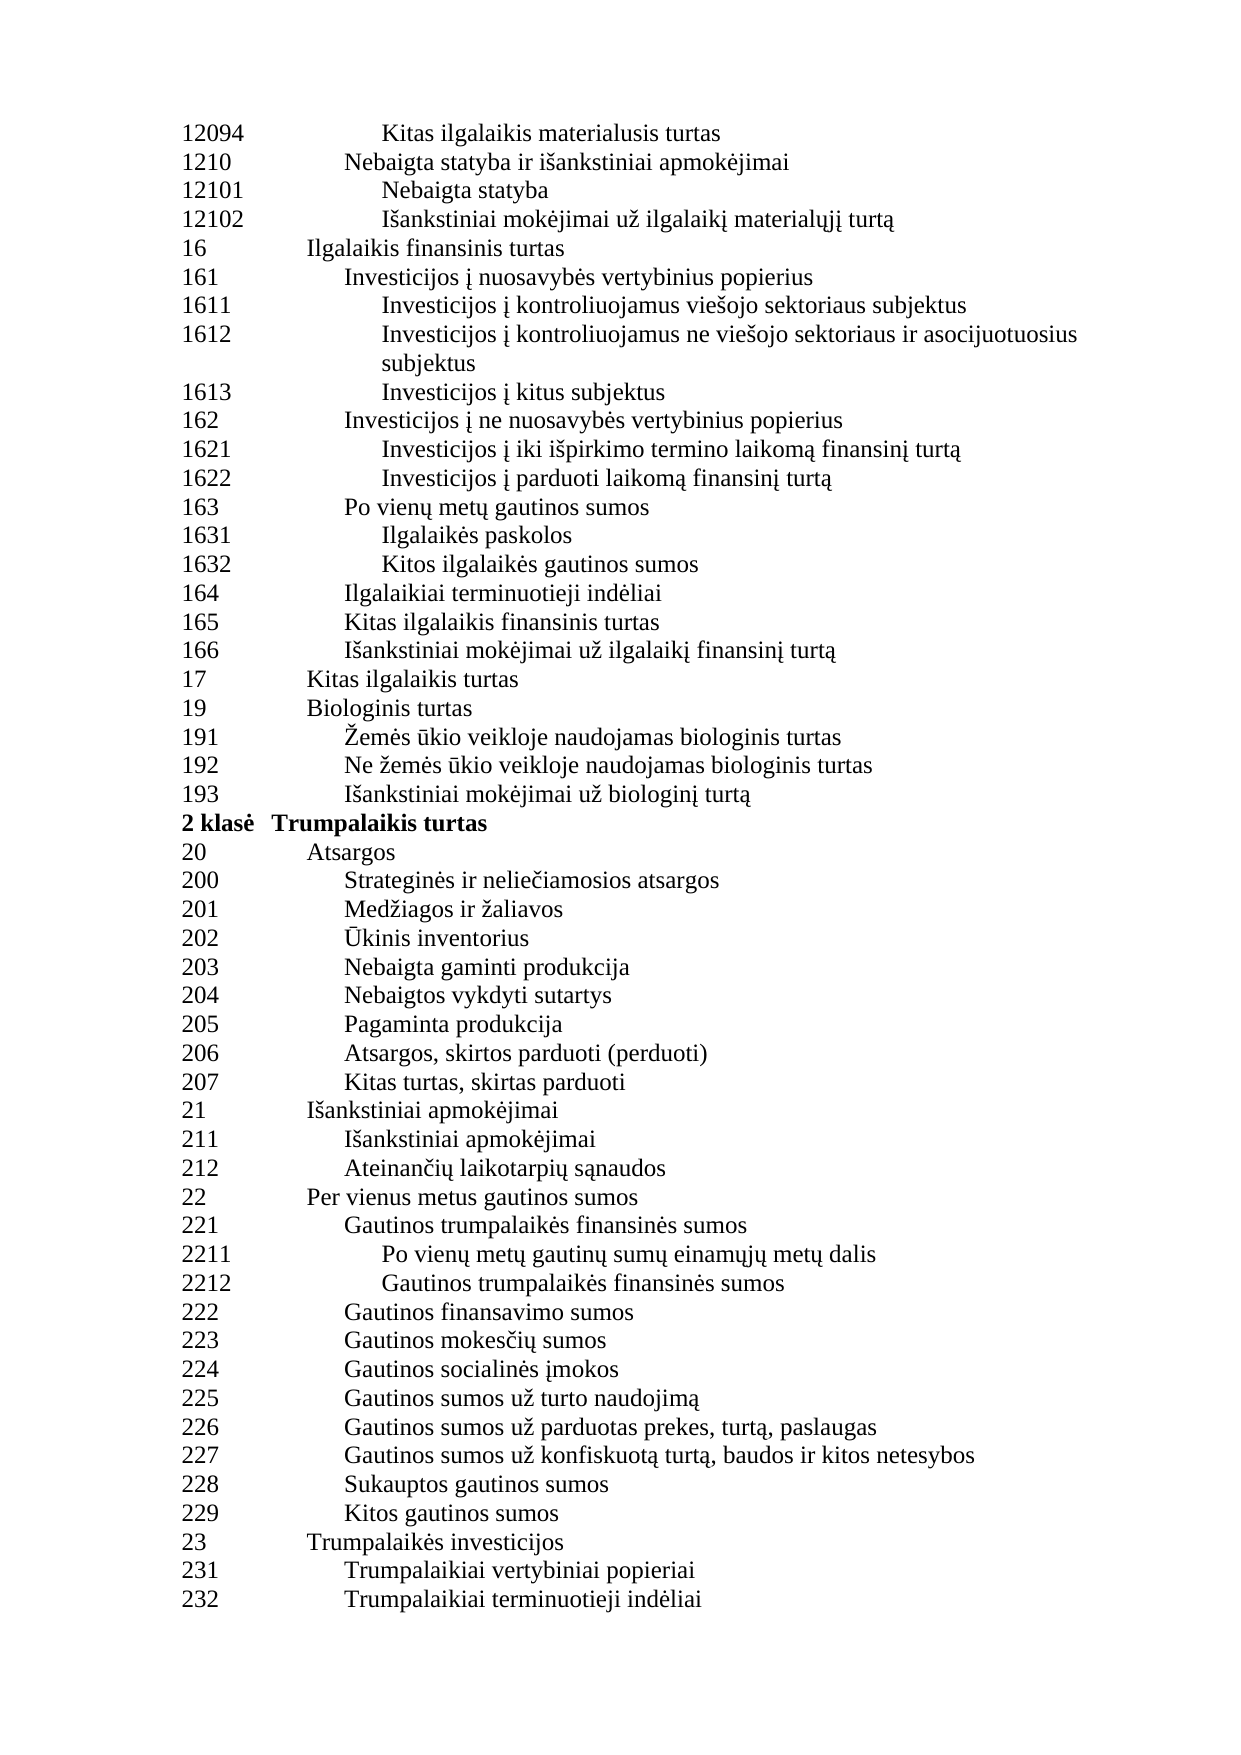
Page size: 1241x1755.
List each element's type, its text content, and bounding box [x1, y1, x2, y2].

table_cell Kitos ilgalaikės gautinos sumos [267, 549, 1122, 578]
table_cell Išankstiniai mokėjimai už biologinį turtą [267, 779, 1122, 808]
table_cell 202 [177, 923, 267, 952]
table_cell 206 [177, 1038, 267, 1067]
table_cell Biologinis turtas [267, 693, 1122, 722]
table_cell 203 [177, 952, 267, 981]
table_cell Pagaminta produkcija [267, 1009, 1122, 1038]
table_cell Kitas turtas, skirtas parduoti [267, 1067, 1122, 1096]
table_cell Gautinos sumos už turto naudojimą [267, 1383, 1122, 1412]
table_cell 231 [177, 1556, 267, 1584]
table_cell Sukauptos gautinos sumos [267, 1469, 1122, 1498]
table_cell 232 [177, 1584, 267, 1613]
table_cell Ilgalaikiai terminuotieji indėliai [267, 578, 1122, 607]
table_cell Ilgalaikės paskolos [267, 521, 1122, 549]
table_cell Investicijos į parduoti laikomą finansinį turtą [267, 463, 1122, 492]
table_cell 1612 [177, 319, 267, 377]
table_cell Gautinos sumos už parduotas prekes, turtą, paslaugas [267, 1412, 1122, 1441]
table_cell Ūkinis inventorius [267, 923, 1122, 952]
table_cell 225 [177, 1383, 267, 1412]
table_cell 222 [177, 1297, 267, 1326]
table_cell Kitas ilgalaikis finansinis turtas [267, 607, 1122, 636]
table_cell Po vienų metų gautinų sumų einamųjų metų dalis [267, 1239, 1122, 1268]
table_cell Kitos gautinos sumos [267, 1498, 1122, 1527]
table_cell Per vienus metus gautinos sumos [267, 1182, 1122, 1211]
table_cell 223 [177, 1326, 267, 1354]
table_cell 229 [177, 1498, 267, 1527]
table_cell 2212 [177, 1268, 267, 1297]
table_cell 162 [177, 406, 267, 434]
table_cell 1611 [177, 291, 267, 319]
table_cell Strateginės ir neliečiamosios atsargos [267, 866, 1122, 894]
table_cell Investicijos į kitus subjektus [267, 377, 1122, 406]
table_cell Trumpalaikis turtas [267, 808, 1122, 837]
table_cell 200 [177, 866, 267, 894]
table_cell 12102 [177, 204, 267, 233]
table_cell Po vienų metų gautinos sumos [267, 492, 1122, 521]
table_cell Žemės ūkio veikloje naudojamas biologinis turtas [267, 722, 1122, 751]
table_cell Atsargos, skirtos parduoti (perduoti) [267, 1038, 1122, 1067]
table_cell 205 [177, 1009, 267, 1038]
table_cell 161 [177, 262, 267, 291]
table_cell 164 [177, 578, 267, 607]
table_cell Kitas ilgalaikis turtas [267, 664, 1122, 693]
table_cell 1613 [177, 377, 267, 406]
table_cell Gautinos trumpalaikės finansinės sumos [267, 1268, 1122, 1297]
table_cell 21 [177, 1096, 267, 1124]
table_cell 228 [177, 1469, 267, 1498]
table_cell Investicijos į ne nuosavybės vertybinius popierius [267, 406, 1122, 434]
table_cell 226 [177, 1412, 267, 1441]
table_cell 1210 [177, 147, 267, 176]
table_cell Gautinos trumpalaikės finansinės sumos [267, 1211, 1122, 1239]
table_cell 22 [177, 1182, 267, 1211]
table_cell Gautinos sumos už konfiskuotą turtą, baudos ir kitos netesybos [267, 1441, 1122, 1469]
table_cell 212 [177, 1153, 267, 1182]
table_cell 221 [177, 1211, 267, 1239]
table_cell 1631 [177, 521, 267, 549]
table_cell 165 [177, 607, 267, 636]
table_cell Nebaigta gaminti produkcija [267, 952, 1122, 981]
table_cell 16 [177, 233, 267, 262]
table_cell 207 [177, 1067, 267, 1096]
table_cell 23 [177, 1527, 267, 1556]
table_cell 201 [177, 894, 267, 923]
table_cell Trumpalaikės investicijos [267, 1527, 1122, 1556]
table_cell Nebaigta statyba [267, 176, 1122, 204]
table_cell Trumpalaikiai terminuotieji indėliai [267, 1584, 1122, 1613]
table_cell Išankstiniai mokėjimai už ilgalaikį materialųjį turtą [267, 204, 1122, 233]
table_cell Kitas ilgalaikis materialusis turtas [267, 118, 1122, 147]
table_cell 224 [177, 1354, 267, 1383]
table_cell 2 klasė [177, 808, 267, 837]
table_cell 211 [177, 1124, 267, 1153]
table_cell 1621 [177, 434, 267, 463]
table_cell 19 [177, 693, 267, 722]
table_cell Medžiagos ir žaliavos [267, 894, 1122, 923]
table_cell Išankstiniai apmokėjimai [267, 1124, 1122, 1153]
table_cell 12094 [177, 118, 267, 147]
table_cell Gautinos mokesčių sumos [267, 1326, 1122, 1354]
table_cell 1622 [177, 463, 267, 492]
table_cell Investicijos į iki išpirkimo termino laikomą finansinį turtą [267, 434, 1122, 463]
table_cell Trumpalaikiai vertybiniai popieriai [267, 1556, 1122, 1584]
table_cell 17 [177, 664, 267, 693]
table_cell 227 [177, 1441, 267, 1469]
table_cell 20 [177, 837, 267, 866]
table_cell 192 [177, 751, 267, 779]
table_cell Ateinančių laikotarpių sąnaudos [267, 1153, 1122, 1182]
table_cell 193 [177, 779, 267, 808]
table_cell Išankstiniai mokėjimai už ilgalaikį finansinį turtą [267, 636, 1122, 664]
table_cell Investicijos į nuosavybės vertybinius popierius [267, 262, 1122, 291]
table_cell Nebaigta statyba ir išankstiniai apmokėjimai [267, 147, 1122, 176]
table_cell Investicijos į kontroliuojamus ne viešojo sektoriaus ir asocijuotuosius subjektus [267, 319, 1122, 377]
table_cell Investicijos į kontroliuojamus viešojo sektoriaus subjektus [267, 291, 1122, 319]
table_cell 166 [177, 636, 267, 664]
table_cell Gautinos finansavimo sumos [267, 1297, 1122, 1326]
table_cell 1632 [177, 549, 267, 578]
table_cell Atsargos [267, 837, 1122, 866]
table_cell 2211 [177, 1239, 267, 1268]
table_cell 191 [177, 722, 267, 751]
table_cell Išankstiniai apmokėjimai [267, 1096, 1122, 1124]
table_cell 12101 [177, 176, 267, 204]
table_cell Nebaigtos vykdyti sutartys [267, 981, 1122, 1009]
table_cell 163 [177, 492, 267, 521]
table_cell Ne žemės ūkio veikloje naudojamas biologinis turtas [267, 751, 1122, 779]
table_cell Gautinos socialinės įmokos [267, 1354, 1122, 1383]
table_cell Ilgalaikis finansinis turtas [267, 233, 1122, 262]
table_cell 204 [177, 981, 267, 1009]
